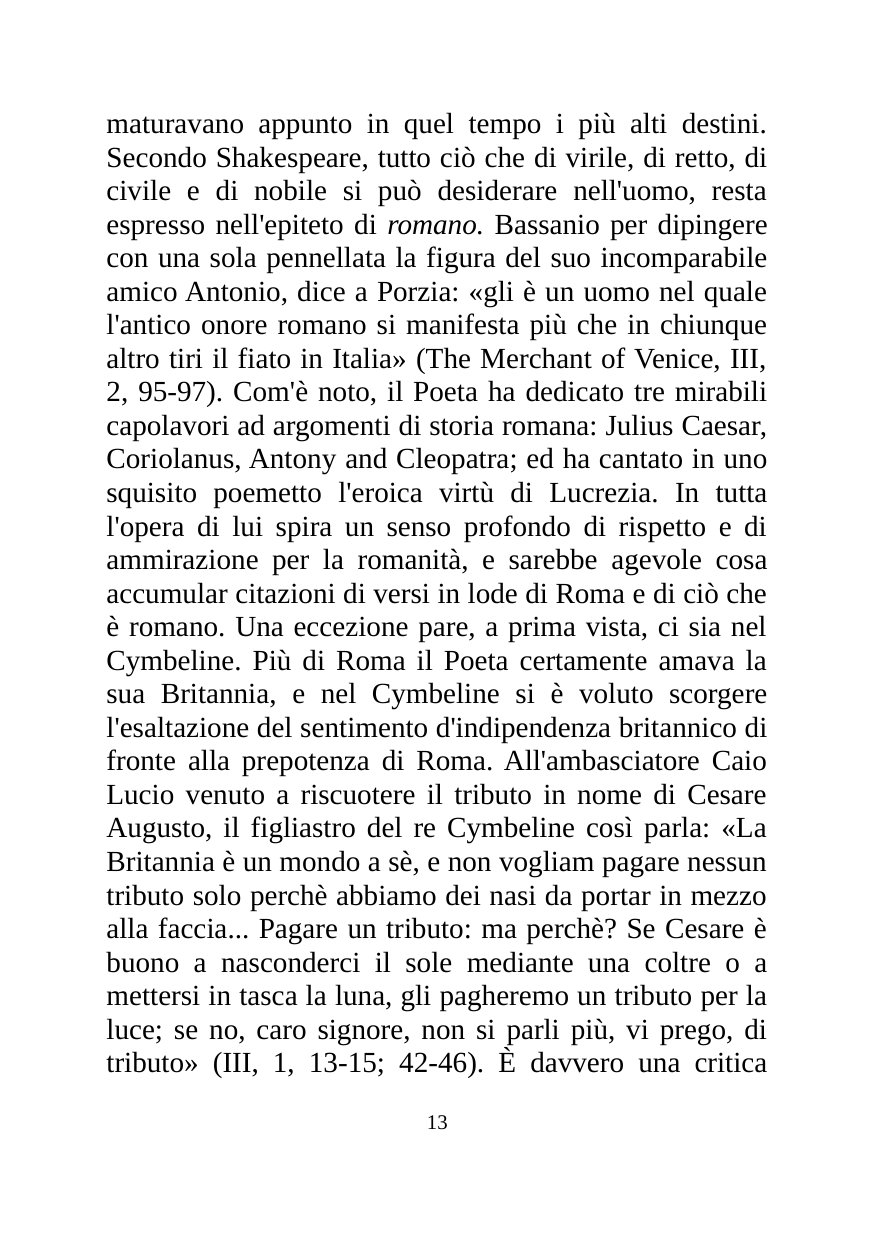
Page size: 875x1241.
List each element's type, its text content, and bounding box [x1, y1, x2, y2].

text maturavano appunto in quel tempo i più alti destini. Secondo Shakespeare, tutto ciò che di virile, di retto, di civile e di nobile si può desiderare nell'uomo, resta espresso nell'epiteto di romano. Bassanio per dipingere con una sola pennellata la figura del suo incomparabile amico Antonio, dice a Porzia: «gli è un uomo nel quale l'antico onore romano si manifesta più che in chiunque altro tiri il fiato in Italia» (The Merchant of Venice, III, 2, 95-97). Com'è noto, il Poeta ha dedicato tre mirabili capolavori ad argomenti di storia romana: Julius Caesar, Coriolanus, Antony and Cleopatra; ed ha cantato in uno squisito poemetto l'eroica virtù di Lucrezia. In tutta l'opera di lui spira un senso profondo di rispetto e di ammirazione per la romanità, e sarebbe agevole cosa accumular citazioni di versi in lode di Roma e di ciò che è romano. Una eccezione pare, a prima vista, ci sia nel Cymbeline. Più di Roma il Poeta certamente amava la sua Britannia, e nel Cymbeline si è voluto scorgere l'esaltazione del sentimento d'indipendenza britannico di fronte alla prepotenza di Roma. All'ambasciatore Caio Lucio venuto a riscuotere il tributo in nome di Cesare Augusto, il figliastro del re Cymbeline così parla: «La Britannia è un mondo a sè, e non vogliam pagare nessun tributo solo perchè abbiamo dei nasi da portar in mezzo alla faccia... Pagare un tributo: ma perchè? Se Cesare è buono a nasconderci il sole mediante una coltre o a mettersi in tasca la luna, gli pagheremo un tributo per la luce; se no, caro signore, non si parli più, vi prego, di tributo» (III, 1, 13-15; 42-46). È davvero una critica [106, 106, 768, 1079]
